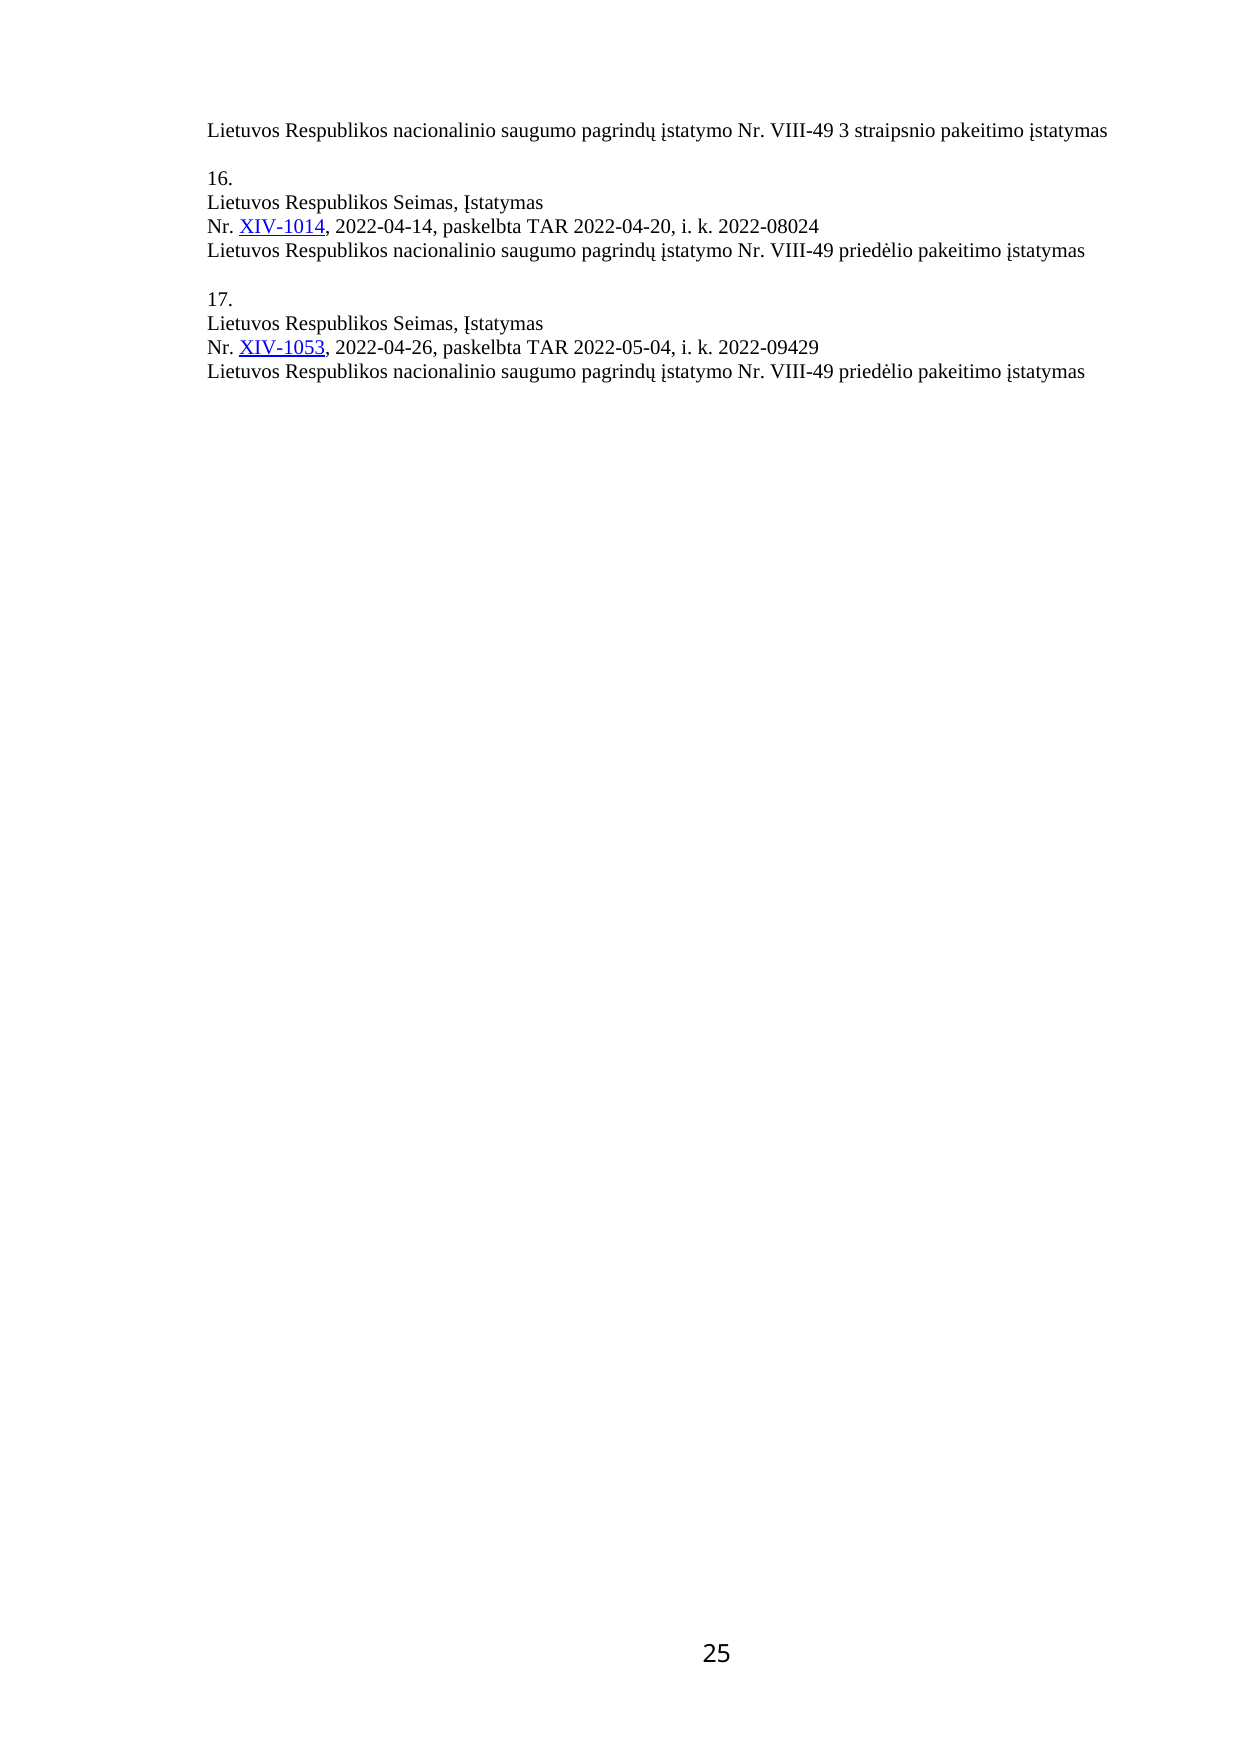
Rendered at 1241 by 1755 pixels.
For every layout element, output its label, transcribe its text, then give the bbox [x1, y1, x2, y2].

text 17. [207, 287, 1152, 311]
text Lietuvos Respublikos nacionalinio saugumo pagrindų įstatymo Nr. VIII-49 priedėlio pakeitimo įstatymas [207, 359, 1152, 383]
text Lietuvos Respublikos Seimas, Įstatymas [207, 190, 1152, 214]
text Nr. XIV-1053, 2022-04-26, paskelbta TAR 2022-05-04, i. k. 2022-09429 [207, 335, 1152, 359]
text Nr. XIV-1014, 2022-04-14, paskelbta TAR 2022-04-20, i. k. 2022-08024 [207, 214, 1152, 238]
text Lietuvos Respublikos nacionalinio saugumo pagrindų įstatymo Nr. VIII-49 3 straipsnio pakeitimo įstatymas [207, 118, 1152, 142]
text 16. [207, 166, 1152, 190]
text Lietuvos Respublikos nacionalinio saugumo pagrindų įstatymo Nr. VIII-49 priedėlio pakeitimo įstatymas [207, 238, 1152, 262]
text Lietuvos Respublikos Seimas, Įstatymas [207, 311, 1152, 335]
